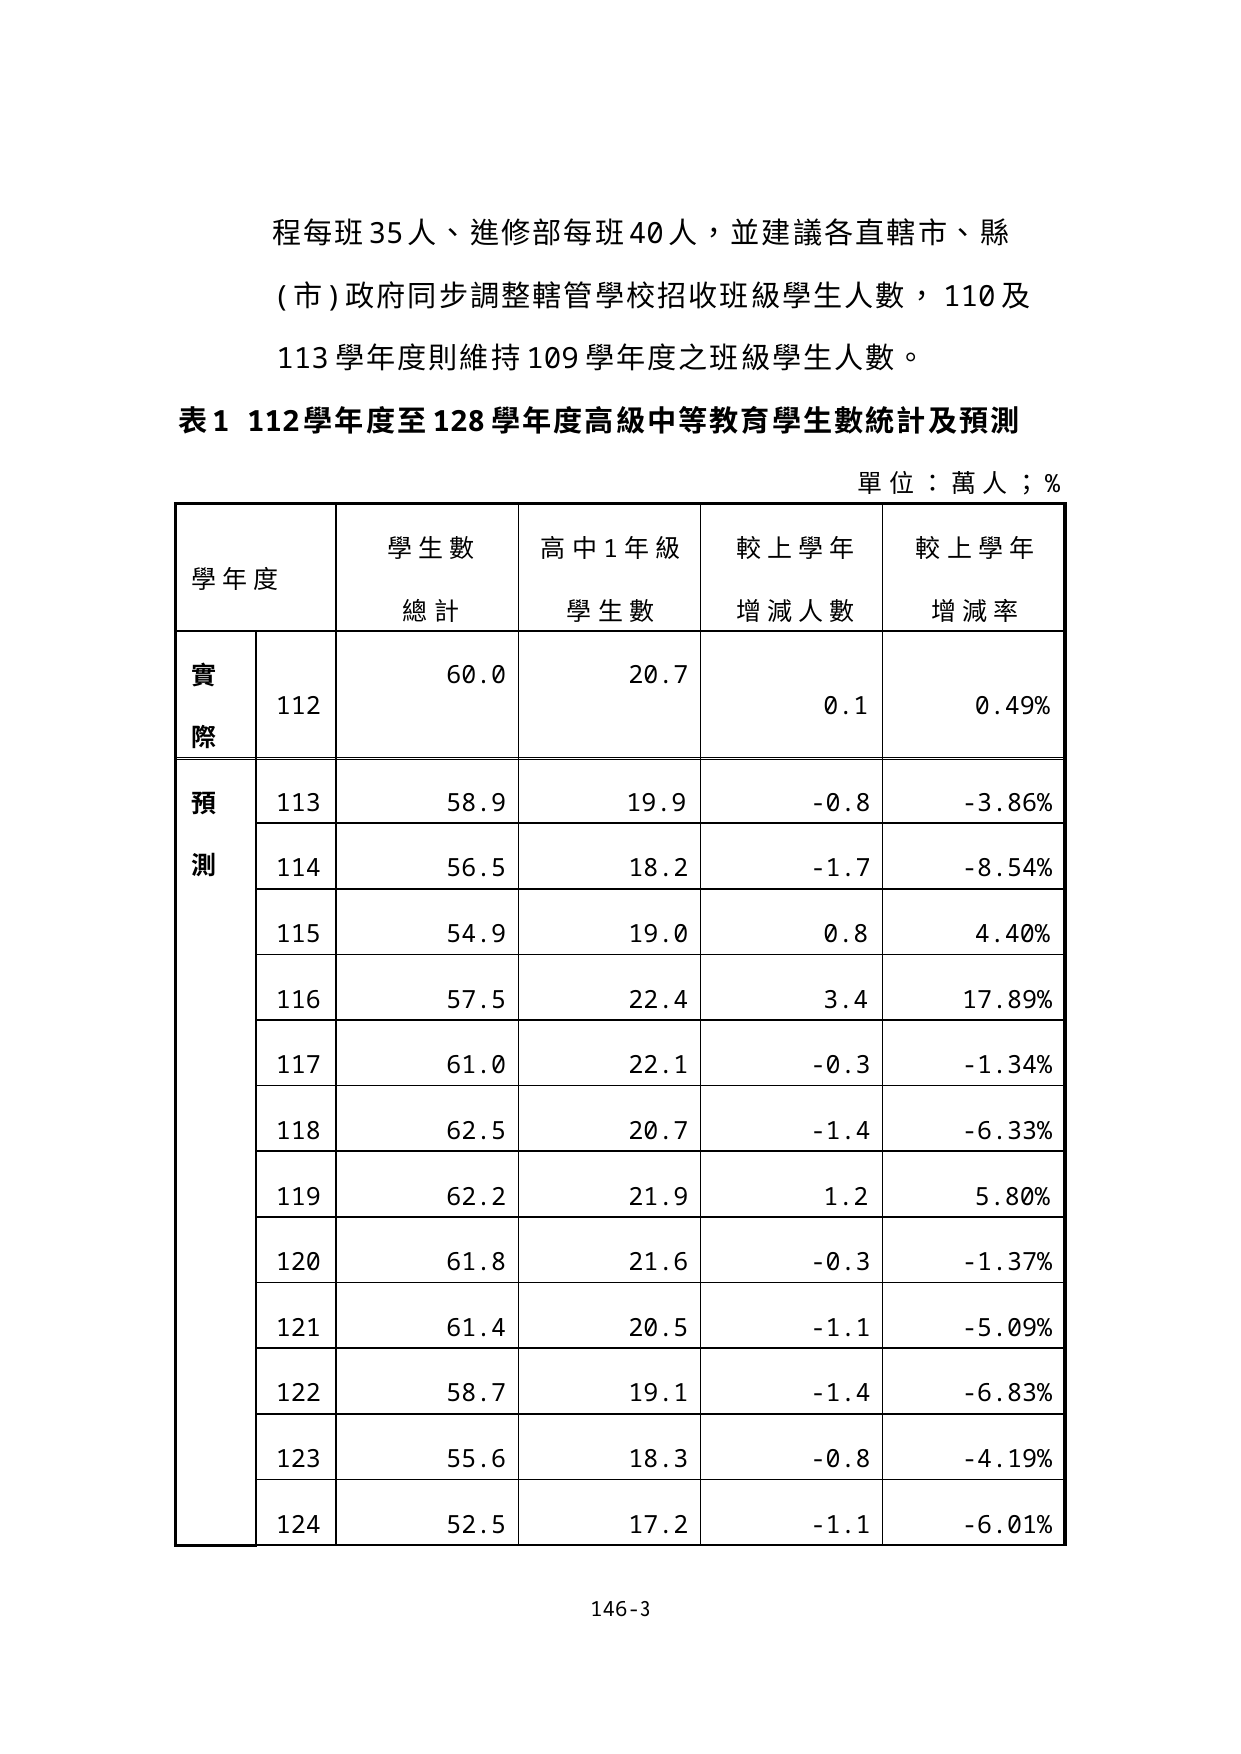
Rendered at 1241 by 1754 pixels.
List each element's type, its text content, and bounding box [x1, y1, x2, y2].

table_cell -1.34% [883, 1021, 1063, 1085]
text 表1 112學年度至128學年度高級中等教育學生數統計及預測 [170, 377, 1063, 439]
table_cell 112 [257, 632, 335, 757]
table_header 較上學年 增減率 [883, 505, 1063, 630]
table_cell 57.5 [337, 955, 518, 1019]
table_cell 56.5 [337, 824, 518, 888]
table_cell 58.7 [337, 1349, 518, 1413]
table_cell 預測 [177, 760, 255, 1544]
table_cell 19.1 [519, 1349, 700, 1413]
table_cell 52.5 [337, 1480, 518, 1544]
table_cell 61.8 [337, 1218, 518, 1282]
table_cell 5.80% [883, 1152, 1063, 1216]
table_cell 實際 [177, 632, 255, 757]
table_cell 54.9 [337, 890, 518, 953]
table_cell -1.1 [701, 1480, 882, 1544]
table_cell 21.9 [519, 1152, 700, 1216]
table_cell 121 [257, 1283, 335, 1347]
table_cell 22.4 [519, 955, 700, 1019]
table_cell 61.0 [337, 1021, 518, 1085]
table_cell -8.54% [883, 824, 1063, 888]
table_cell 19.0 [519, 890, 700, 953]
table_header 學年度 [177, 505, 335, 630]
table_cell -0.8 [701, 1415, 882, 1478]
table_cell 18.3 [519, 1415, 700, 1478]
table_header 高中1年級 學生數 [519, 505, 700, 630]
table_cell 62.5 [337, 1086, 518, 1150]
table_cell 120 [257, 1218, 335, 1282]
table_cell -1.1 [701, 1283, 882, 1347]
table_cell 21.6 [519, 1218, 700, 1282]
table_cell 0.1 [701, 632, 882, 757]
table_cell -6.33% [883, 1086, 1063, 1150]
table_cell 22.1 [519, 1021, 700, 1085]
table_cell -3.86% [883, 760, 1063, 822]
table_cell -1.4 [701, 1349, 882, 1413]
table_cell 62.2 [337, 1152, 518, 1216]
table_cell 115 [257, 890, 335, 953]
table_cell 0.49% [883, 632, 1063, 757]
table_cell 3.4 [701, 955, 882, 1019]
table_cell 60.0 [337, 632, 518, 757]
table_cell -0.3 [701, 1021, 882, 1085]
table_cell 117 [257, 1021, 335, 1085]
table_cell 17.2 [519, 1480, 700, 1544]
table_cell 0.8 [701, 890, 882, 953]
table_cell 123 [257, 1415, 335, 1478]
table_cell -6.83% [883, 1349, 1063, 1413]
table_cell -1.7 [701, 824, 882, 888]
table_header 較上學年 增減人數 [701, 505, 882, 630]
table_cell -5.09% [883, 1283, 1063, 1347]
table_header 學生數 總計 [337, 505, 518, 630]
table_cell 61.4 [337, 1283, 518, 1347]
text 單位：萬人；% [177, 439, 1063, 502]
text 據教育部表示，為因應國內人口少子女化趨勢，引導學校精緻辦學，提升教學品質，並達到教育基本法之規定，規劃合宜之班級學生人數及教師員額編制，該部針對主管國立高級中等學校之班級學生人數，前已規劃3年(107至109學年度)為期程，採「分階段穩定調降」方式處理，自109學年度調降至國立學校普通科、專業群科及綜高學程每班35人、進修部每班40人，並建議各直轄市、縣(市)政府同步調整轄管學校招收班級學生人數，110及113學年度則維持109學年度之班級學生人數。 [266, 189, 1063, 377]
table_cell -6.01% [883, 1480, 1063, 1544]
table_cell 122 [257, 1349, 335, 1413]
table_cell 1.2 [701, 1152, 882, 1216]
table_cell -1.4 [701, 1086, 882, 1150]
table_cell 119 [257, 1152, 335, 1216]
table_cell 55.6 [337, 1415, 518, 1478]
table_cell -0.8 [701, 760, 882, 822]
table_cell 20.5 [519, 1283, 700, 1347]
table_cell 113 [257, 760, 335, 822]
table_cell 58.9 [337, 760, 518, 822]
table_cell 19.9 [519, 760, 700, 822]
table_cell -1.37% [883, 1218, 1063, 1282]
table_cell 118 [257, 1086, 335, 1150]
table_cell -4.19% [883, 1415, 1063, 1478]
table_cell 20.7 [519, 1086, 700, 1150]
table_cell 4.40% [883, 890, 1063, 953]
table_cell 17.89% [883, 955, 1063, 1019]
table_cell 124 [257, 1480, 335, 1544]
table_cell 20.7 [519, 632, 700, 757]
table_cell 18.2 [519, 824, 700, 888]
table_cell 114 [257, 824, 335, 888]
table_cell -0.3 [701, 1218, 882, 1282]
table_cell 116 [257, 955, 335, 1019]
